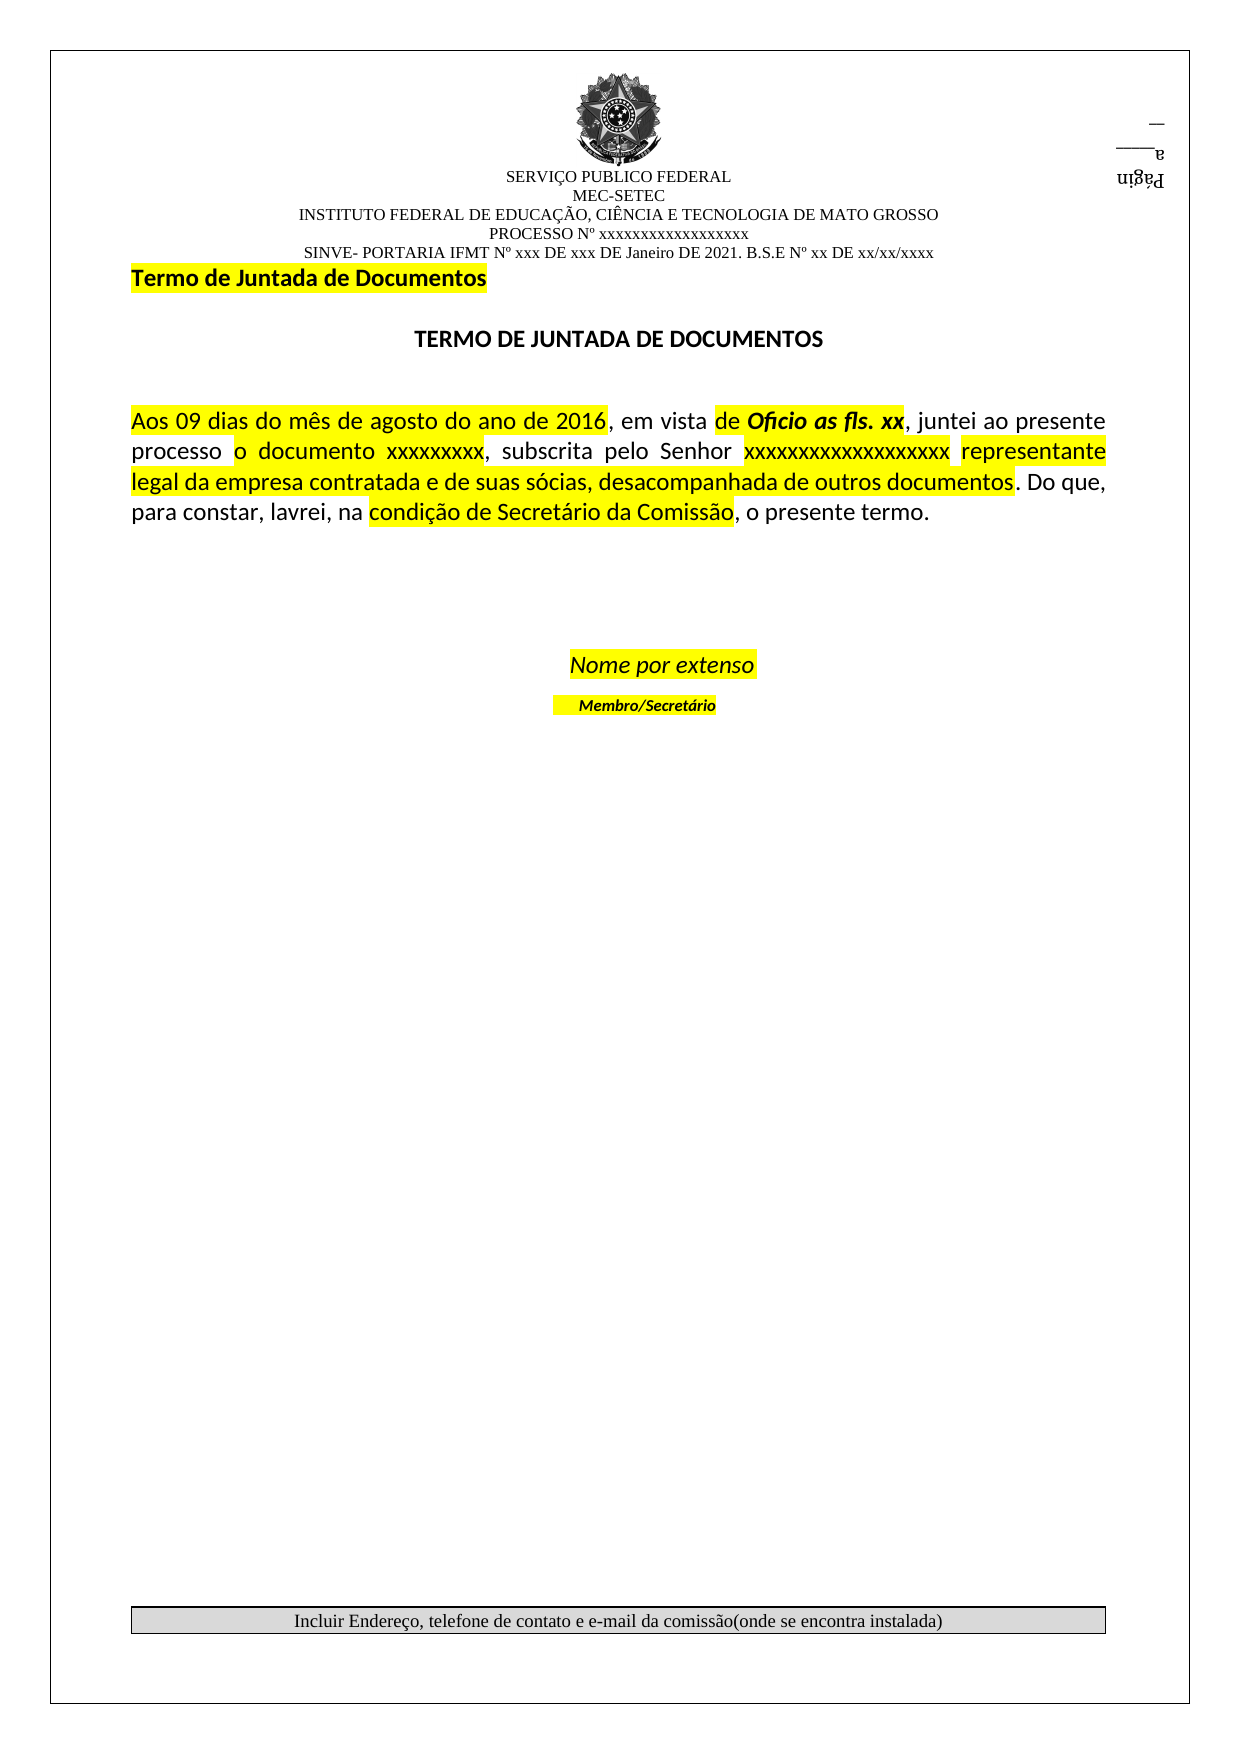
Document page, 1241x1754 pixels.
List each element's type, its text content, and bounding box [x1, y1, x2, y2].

text TERMO DE JUNTADA DE DOCUMENTOS [131, 323, 1106, 354]
text Nome por extenso [220, 649, 1106, 679]
text Membro/Secretário [220, 695, 1106, 715]
text Aos 09 dias do mês de agosto do ano de 2016, em vista de Oficio as fls. xx, juntei ao presente processo o documento xxxxxxxxx, subscrita pelo Senhor xxxxxxxxxxxxxxxxxxx representante legal da empresa contratada e de suas sócias, desacompanhada de outros documentos. Do que, para constar, lavrei, na condição de Secretário da Comissão, o presente termo. [131, 405, 1106, 527]
text Termo de Juntada de Documentos [131, 262, 1106, 293]
